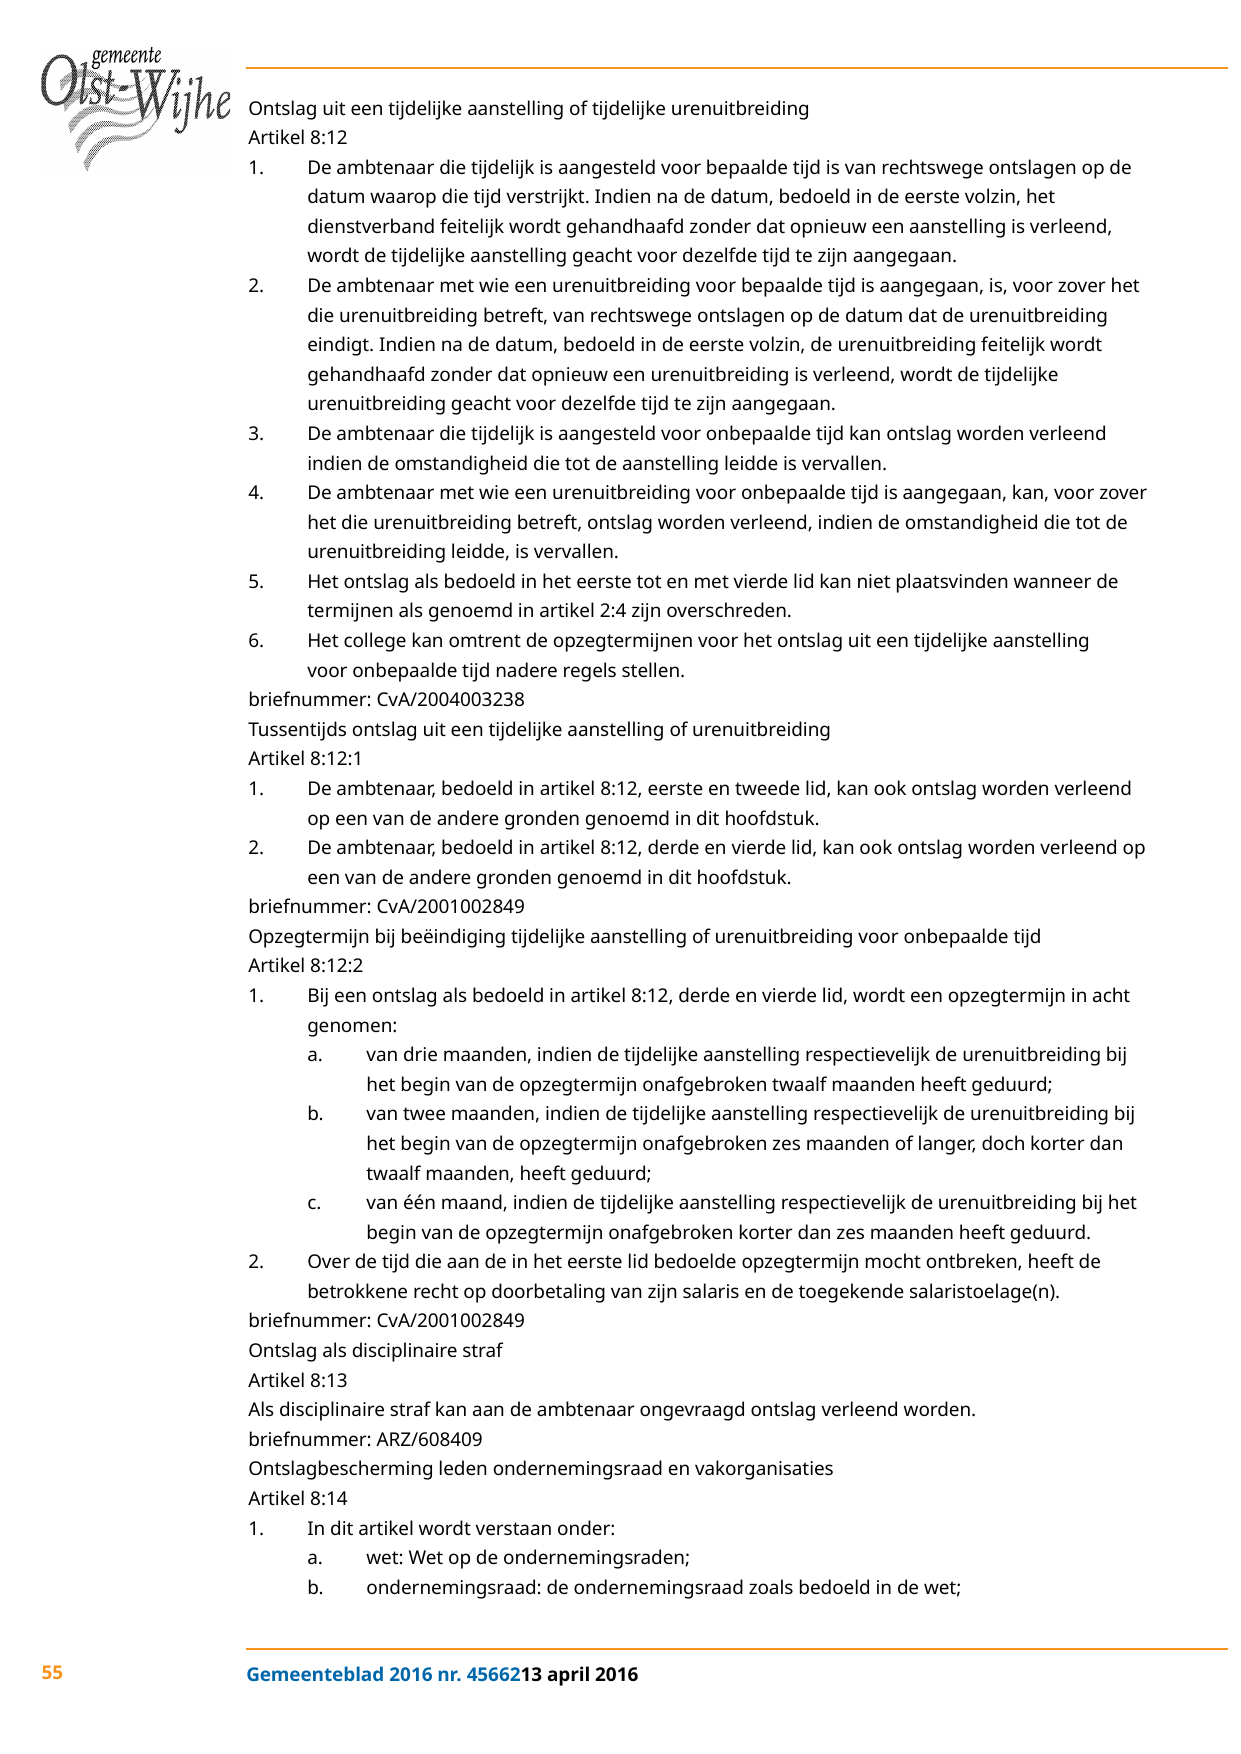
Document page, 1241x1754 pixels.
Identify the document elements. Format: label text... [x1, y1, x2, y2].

text Ontslagbescherming leden ondernemingsraad en vakorganisaties [248, 1456, 1152, 1481]
list van twee maanden, indien de tijdelijke aanstelling respectievelijk de urenuitbreiding bij het begin van de opzegtermijn onafgebroken zes maanden of langer, doch korter dan twaalf maanden, heeft geduurd; [307, 1101, 1152, 1186]
list ondernemingsraad: de ondernemingsraad zoals bedoeld in de wet; [307, 1574, 1152, 1600]
text briefnummer: ARZ/608409 [248, 1426, 1152, 1452]
text Artikel 8:12:1 [248, 746, 1152, 771]
text Artikel 8:14 [248, 1485, 1152, 1511]
text Artikel 8:12 [248, 124, 1152, 150]
list Bij een ontslag als bedoeld in artikel 8:12, derde en vierde lid, wordt een opzegtermijn in acht genomen: [248, 982, 1152, 1038]
list van één maand, indien de tijdelijke aanstelling respectievelijk de urenuitbreiding bij het begin van de opzegtermijn onafgebroken korter dan zes maanden heeft geduurd. [307, 1189, 1152, 1245]
text Opzegtermijn bij beëindiging tijdelijke aanstelling of urenuitbreiding voor onbepaalde tijd [248, 923, 1152, 949]
list De ambtenaar met wie een urenuitbreiding voor onbepaalde tijd is aangegaan, kan, voor zover het die urenuitbreiding betreft, ontslag worden verleend, indien de omstandigheid die tot de urenuitbreiding leidde, is vervallen. [248, 479, 1152, 564]
text briefnummer: CvA/2001002849 [248, 893, 1152, 919]
text Als disciplinaire straf kan aan de ambtenaar ongevraagd ontslag verleend worden. [248, 1396, 1152, 1422]
list Het college kan omtrent de opzegtermijnen voor het ontslag uit een tijdelijke aanstelling [248, 627, 1152, 653]
list Over de tijd die aan de in het eerste lid bedoelde opzegtermijn mocht ontbreken, heeft de betrokkene recht op doorbetaling van zijn salaris en de toegekende salaristoelage(n). [248, 1248, 1152, 1304]
list voor onbepaalde tijd nadere regels stellen. [248, 657, 1152, 683]
list van drie maanden, indien de tijdelijke aanstelling respectievelijk de urenuitbreiding bij het begin van de opzegtermijn onafgebroken twaalf maanden heeft geduurd; [307, 1041, 1152, 1097]
list De ambtenaar met wie een urenuitbreiding voor bepaalde tijd is aangegaan, is, voor zover het die urenuitbreiding betreft, van rechtswege ontslagen op de datum dat de urenuitbreiding eindigt. Indien na de datum, bedoeld in de eerste volzin, de urenuitbreiding feitelijk wordt gehandhaafd zonder dat opnieuw een urenuitbreiding is verleend, wordt de tijdelijke urenuitbreiding geacht voor dezelfde tijd te zijn aangegaan. [248, 272, 1152, 416]
text Ontslag als disciplinaire straf [248, 1337, 1152, 1363]
list In dit artikel wordt verstaan onder: [248, 1515, 1152, 1541]
text Artikel 8:13 [248, 1367, 1152, 1393]
list De ambtenaar die tijdelijk is aangesteld voor bepaalde tijd is van rechtswege ontslagen op de datum waarop die tijd verstrijkt. Indien na de datum, bedoeld in de eerste volzin, het dienstverband feitelijk wordt gehandhaafd zonder dat opnieuw een aanstelling is verleend, wordt de tijdelijke aanstelling geacht voor dezelfde tijd te zijn aangegaan. [248, 154, 1152, 268]
list Het ontslag als bedoeld in het eerste tot en met vierde lid kan niet plaatsvinden wanneer de termijnen als genoemd in artikel 2:4 zijn overschreden. [248, 568, 1152, 623]
picture [41, 47, 231, 172]
list De ambtenaar die tijdelijk is aangesteld voor onbepaalde tijd kan ontslag worden verleend indien de omstandigheid die tot de aanstelling leidde is vervallen. [248, 420, 1152, 476]
text Tussentijds ontslag uit een tijdelijke aanstelling of urenuitbreiding [248, 716, 1152, 742]
list De ambtenaar, bedoeld in artikel 8:12, eerste en tweede lid, kan ook ontslag worden verleend op een van de andere gronden genoemd in dit hoofdstuk. [248, 775, 1152, 831]
list wet: Wet op de ondernemingsraden; [307, 1544, 1152, 1570]
text Artikel 8:12:2 [248, 953, 1152, 978]
text Ontslag uit een tijdelijke aanstelling of tijdelijke urenuitbreiding [248, 95, 1152, 121]
text briefnummer: CvA/2004003238 [248, 686, 1152, 712]
list De ambtenaar, bedoeld in artikel 8:12, derde en vierde lid, kan ook ontslag worden verleend op een van de andere gronden genoemd in dit hoofdstuk. [248, 834, 1152, 890]
text briefnummer: CvA/2001002849 [248, 1308, 1152, 1333]
